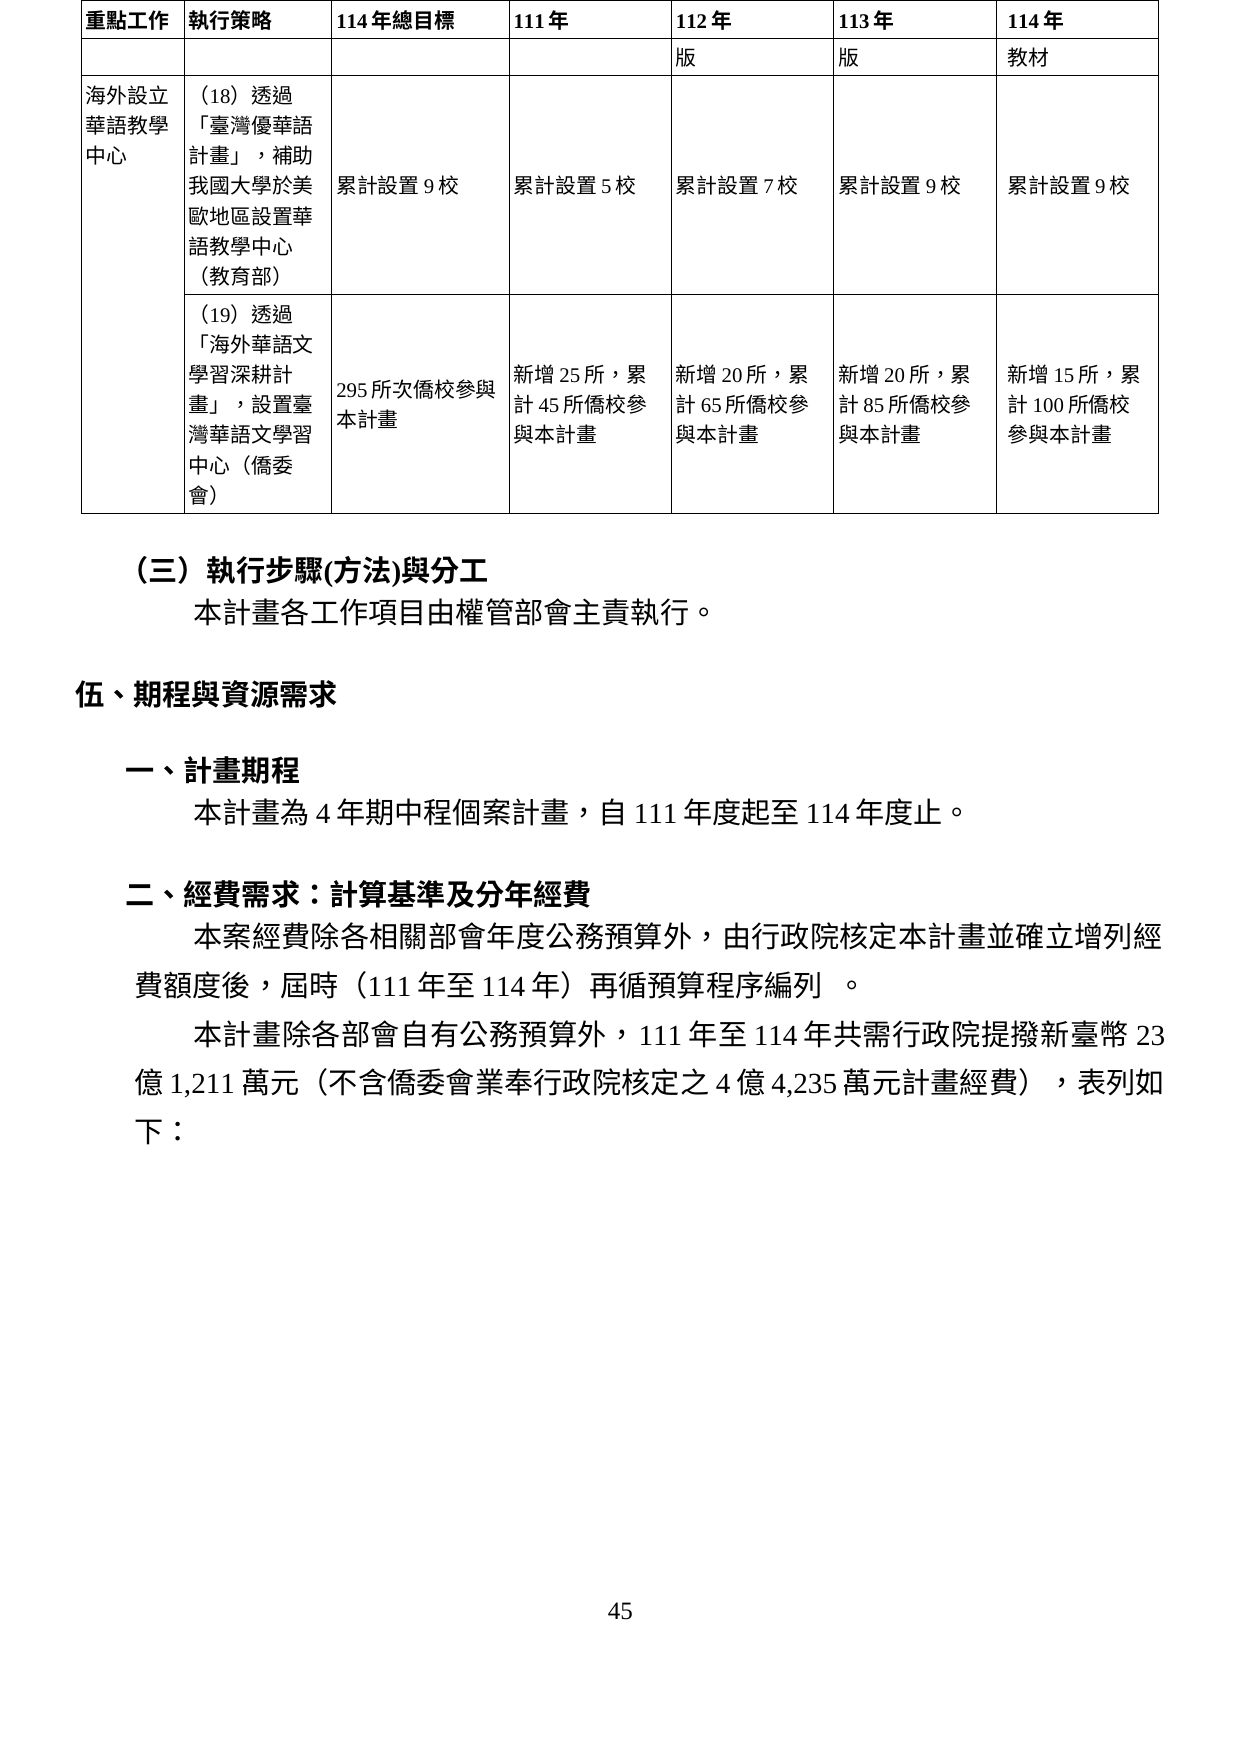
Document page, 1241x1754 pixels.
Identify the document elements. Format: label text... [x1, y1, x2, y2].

table_cell 新增20所，累計85所僑校參與本計畫 [834, 295, 996, 512]
table_cell （19）透過「海外華語文學習深耕計畫」，設置臺灣華語文學習中心（僑委會） [185, 295, 331, 512]
table_cell （18）透過「臺灣優華語計畫」，補助我國大學於美歐地區設置華語教學中心（教育部） [185, 76, 331, 294]
table_cell 295所次僑校參與本計畫 [332, 295, 509, 512]
table_cell 累計設置7校 [672, 76, 833, 294]
table_header 114年總目標 [332, 1, 509, 37]
table_cell 累計設置5校 [510, 76, 671, 294]
table_cell 新增25所，累計45所僑校參與本計畫 [510, 295, 671, 512]
table_cell 累計設置9校 [834, 76, 996, 294]
table_cell 新增20所，累計65所僑校參與本計畫 [672, 295, 833, 512]
table_cell [82, 39, 184, 75]
text 本計畫為4年期中程個案計畫，自111年度起至114年度止。 [134, 789, 1165, 832]
table_cell 累計設置9校 [332, 76, 509, 294]
table_header 111年 [510, 1, 671, 37]
table_header 112年 [672, 1, 833, 37]
table_cell 海外設立華語教學中心 [82, 76, 184, 512]
text 本計畫各工作項目由權管部會主責執行。 [134, 589, 1165, 632]
text 二、經費需求：計算基準及分年經費 [75, 872, 1165, 914]
table_header 重點工作 [82, 1, 184, 37]
table_header 執行策略 [185, 1, 331, 37]
table_cell 版 [834, 39, 996, 75]
table_cell 版 [672, 39, 833, 75]
text 一、計畫期程 [75, 747, 1165, 789]
table_cell 教材 [997, 39, 1158, 75]
text 伍、期程與資源需求 [75, 671, 1165, 714]
text 本計畫除各部會自有公務預算外，111年至114年共需行政院提撥新臺幣23億1,211萬元（不含僑委會業奉行政院核定之4億4,235萬元計畫經費），表列如下： [134, 1011, 1165, 1150]
table_cell 新增15所，累計100所僑校參與本計畫 [997, 295, 1158, 512]
table_cell 累計設置9校 [997, 76, 1158, 294]
text 本案經費除各相關部會年度公務預算外，由行政院核定本計畫並確立增列經費額度後，屆時（111年至114年）再循預算程序編列 。 [134, 914, 1165, 1005]
table_cell [332, 39, 509, 75]
table_header 114年 [997, 1, 1158, 37]
text （三）執行步驟(方法)與分工 [75, 547, 1165, 589]
table_cell [510, 39, 671, 75]
table_cell [185, 39, 331, 75]
table_header 113年 [834, 1, 996, 37]
